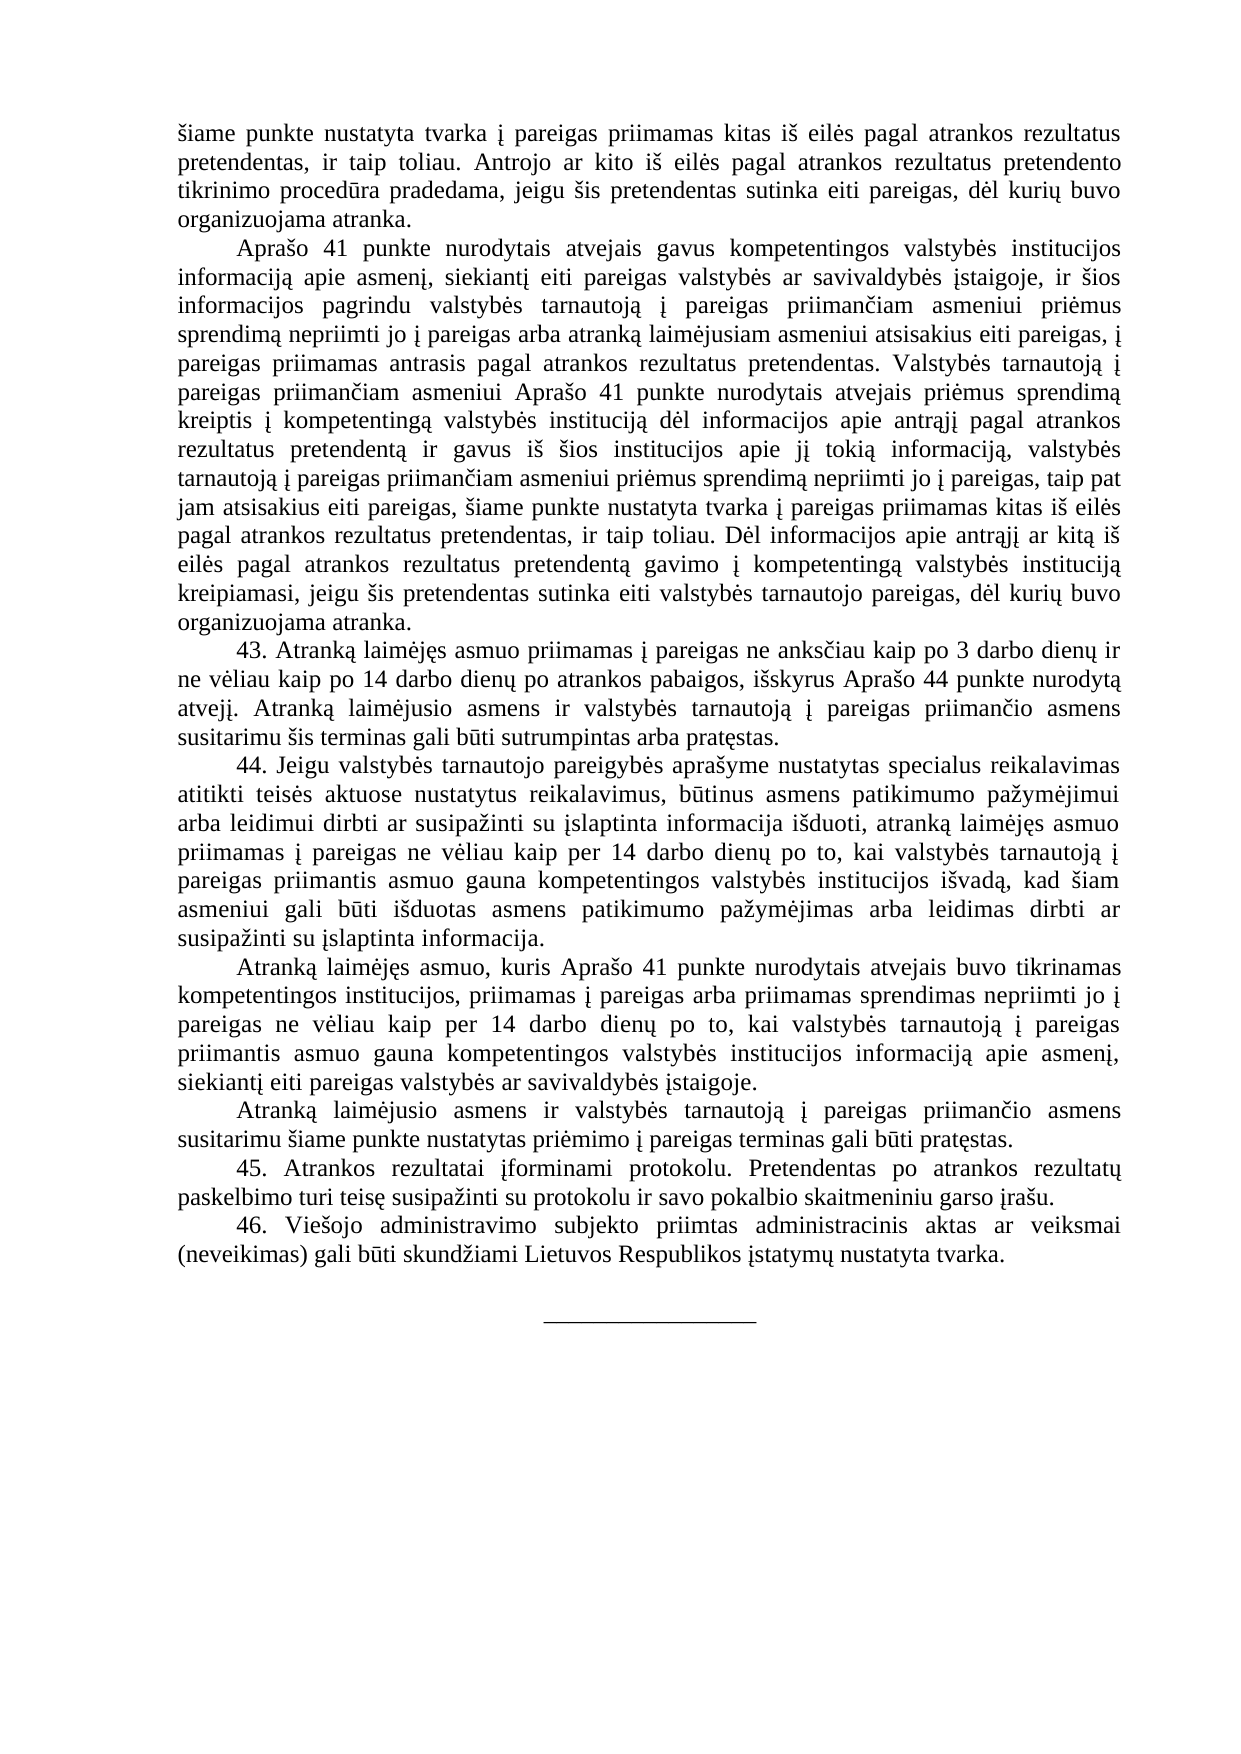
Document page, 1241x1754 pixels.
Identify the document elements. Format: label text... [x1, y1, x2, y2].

text 43. Atranką laimėjęs asmuo priimamas į pareigas ne anksčiau kaip po 3 darbo dienų ir ne vėliau kaip po 14 darbo dienų po atrankos pabaigos, išskyrus Aprašo 44 punkte nurodytą atvejį. Atranką laimėjusio asmens ir valstybės tarnautoją į pareigas priimančio asmens susitarimu šis terminas gali būti sutrumpintas arba pratęstas. [177, 636, 1122, 751]
text 44. Jeigu valstybės tarnautojo pareigybės aprašyme nustatytas specialus reikalavimas atitikti teisės aktuose nustatytus reikalavimus, būtinus asmens patikimumo pažymėjimui arba leidimui dirbti ar susipažinti su įslaptinta informacija išduoti, atranką laimėjęs asmuo priimamas į pareigas ne vėliau kaip per 14 darbo dienų po to, kai valstybės tarnautoją į pareigas priimantis asmuo gauna kompetentingos valstybės institucijos išvadą, kad šiam asmeniui gali būti išduotas asmens patikimumo pažymėjimas arba leidimas dirbti ar susipažinti su įslaptinta informacija. [177, 751, 1122, 952]
text Aprašo 41 punkte nurodytais atvejais gavus kompetentingos valstybės institucijos informaciją apie asmenį, siekiantį eiti pareigas valstybės ar savivaldybės įstaigoje, ir šios informacijos pagrindu valstybės tarnautoją į pareigas priimančiam asmeniui priėmus sprendimą nepriimti jo į pareigas arba atranką laimėjusiam asmeniui atsisakius eiti pareigas, į pareigas priimamas antrasis pagal atrankos rezultatus pretendentas. Valstybės tarnautoją į pareigas priimančiam asmeniui Aprašo 41 punkte nurodytais atvejais priėmus sprendimą kreiptis į kompetentingą valstybės instituciją dėl informacijos apie antrąjį pagal atrankos rezultatus pretendentą ir gavus iš šios institucijos apie jį tokią informaciją, valstybės tarnautoją į pareigas priimančiam asmeniui priėmus sprendimą nepriimti jo į pareigas, taip pat jam atsisakius eiti pareigas, šiame punkte nustatyta tvarka į pareigas priimamas kitas iš eilės pagal atrankos rezultatus pretendentas, ir taip toliau. Dėl informacijos apie antrąjį ar kitą iš eilės pagal atrankos rezultatus pretendentą gavimo į kompetentingą valstybės instituciją kreipiamasi, jeigu šis pretendentas sutinka eiti valstybės tarnautojo pareigas, dėl kurių buvo organizuojama atranka. [177, 233, 1122, 636]
text Atranką laimėjęs asmuo, kuris Aprašo 41 punkte nurodytais atvejais buvo tikrinamas kompetentingos institucijos, priimamas į pareigas arba priimamas sprendimas nepriimti jo į pareigas ne vėliau kaip per 14 darbo dienų po to, kai valstybės tarnautoją į pareigas priimantis asmuo gauna kompetentingos valstybės institucijos informaciją apie asmenį, siekiantį eiti pareigas valstybės ar savivaldybės įstaigoje. [177, 952, 1122, 1096]
text _________________ [177, 1297, 1122, 1326]
text Atranką laimėjusio asmens ir valstybės tarnautoją į pareigas priimančio asmens susitarimu šiame punkte nustatytas priėmimo į pareigas terminas gali būti pratęstas. [177, 1096, 1122, 1153]
text 45. Atrankos rezultatai įforminami protokolu. Pretendentas po atrankos rezultatų paskelbimo turi teisę susipažinti su protokolu ir savo pokalbio skaitmeniniu garso įrašu. [177, 1153, 1122, 1211]
text 46. Viešojo administravimo subjekto priimtas administracinis aktas ar veiksmai (neveikimas) gali būti skundžiami Lietuvos Respublikos įstatymų nustatyta tvarka. [177, 1211, 1122, 1268]
text šiame punkte nustatyta tvarka į pareigas priimamas kitas iš eilės pagal atrankos rezultatus pretendentas, ir taip toliau. Antrojo ar kito iš eilės pagal atrankos rezultatus pretendento tikrinimo procedūra pradedama, jeigu šis pretendentas sutinka eiti pareigas, dėl kurių buvo organizuojama atranka. [177, 118, 1122, 233]
